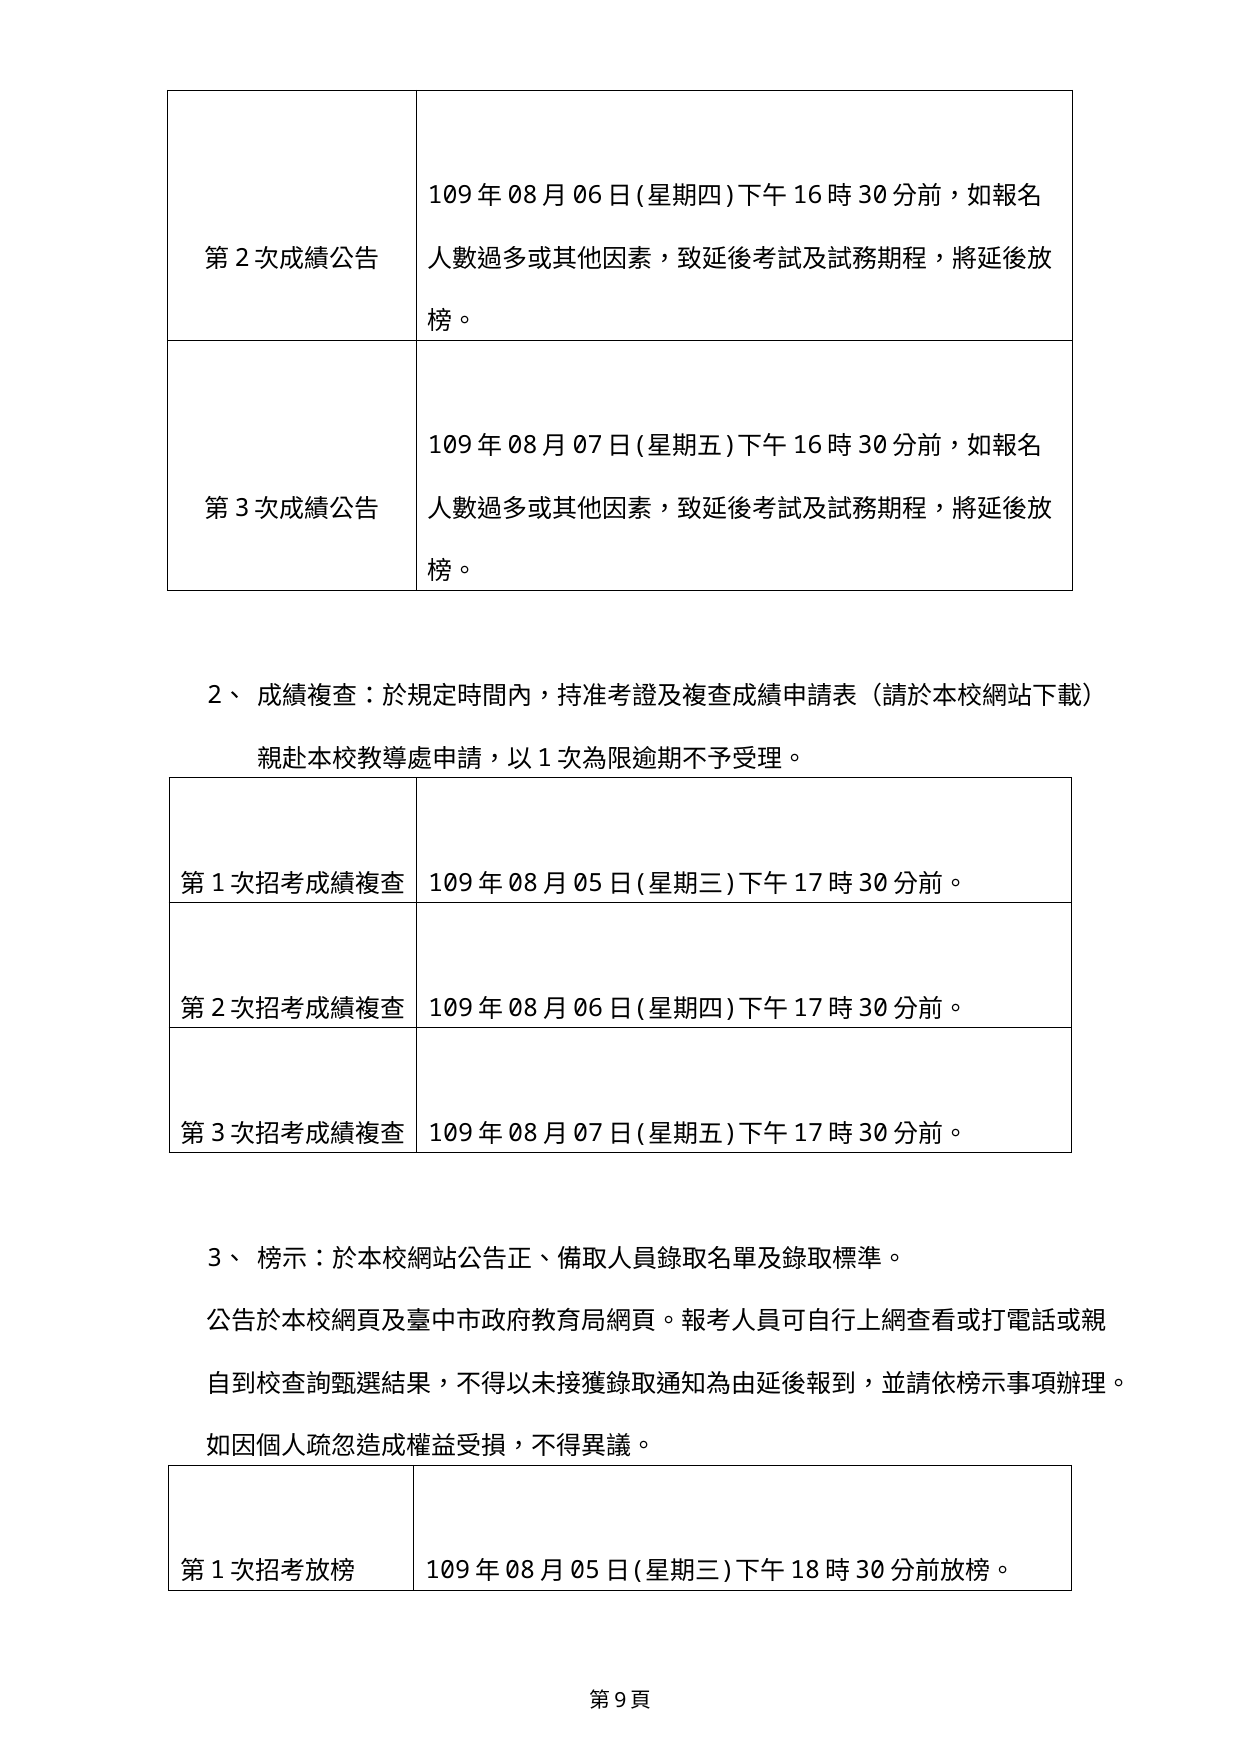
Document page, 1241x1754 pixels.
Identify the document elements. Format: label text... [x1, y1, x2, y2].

list 榜示：於本校網站公告正、備取人員錄取名單及錄取標準。 [207, 1215, 1122, 1277]
table_cell 109年08月06日(星期四)下午16時30分前，如報名人數過多或其他因素，致延後考試及試務期程，將延後放榜。 [417, 91, 1072, 340]
table_cell 109年08月07日(星期五)下午16時30分前，如報名人數過多或其他因素，致延後考試及試務期程，將延後放榜。 [417, 341, 1072, 590]
table_cell 第3次招考成績複查 [170, 1028, 416, 1152]
table_cell 第3次成績公告 [168, 341, 416, 590]
table_header 109年08月05日(星期三)下午17時30分前。 [417, 778, 1071, 902]
table_cell 第2次成績公告 [168, 91, 416, 340]
table_cell 109年08月07日(星期五)下午17時30分前。 [417, 1028, 1071, 1152]
table_cell 第2次招考成績複查 [170, 903, 416, 1027]
table_header 第1次招考放榜 [169, 1466, 413, 1590]
table_header 109年08月05日(星期三)下午18時30分前放榜。 [414, 1466, 1071, 1590]
table_cell 109年08月06日(星期四)下午17時30分前。 [417, 903, 1071, 1027]
list 成績複查：於規定時間內，持准考證及複查成績申請表（請於本校網站下載）親赴本校教導處申請，以1次為限逾期不予受理。 [207, 652, 1122, 777]
table_header 第1次招考成績複查 [170, 778, 416, 902]
text 公告於本校網頁及臺中市政府教育局網頁。報考人員可自行上網查看或打電話或親自到校查詢甄選結果，不得以未接獲錄取通知為由延後報到，並請依榜示事項辦理。如因個人疏忽造成權益受損，不得異議。 [207, 1277, 1122, 1465]
